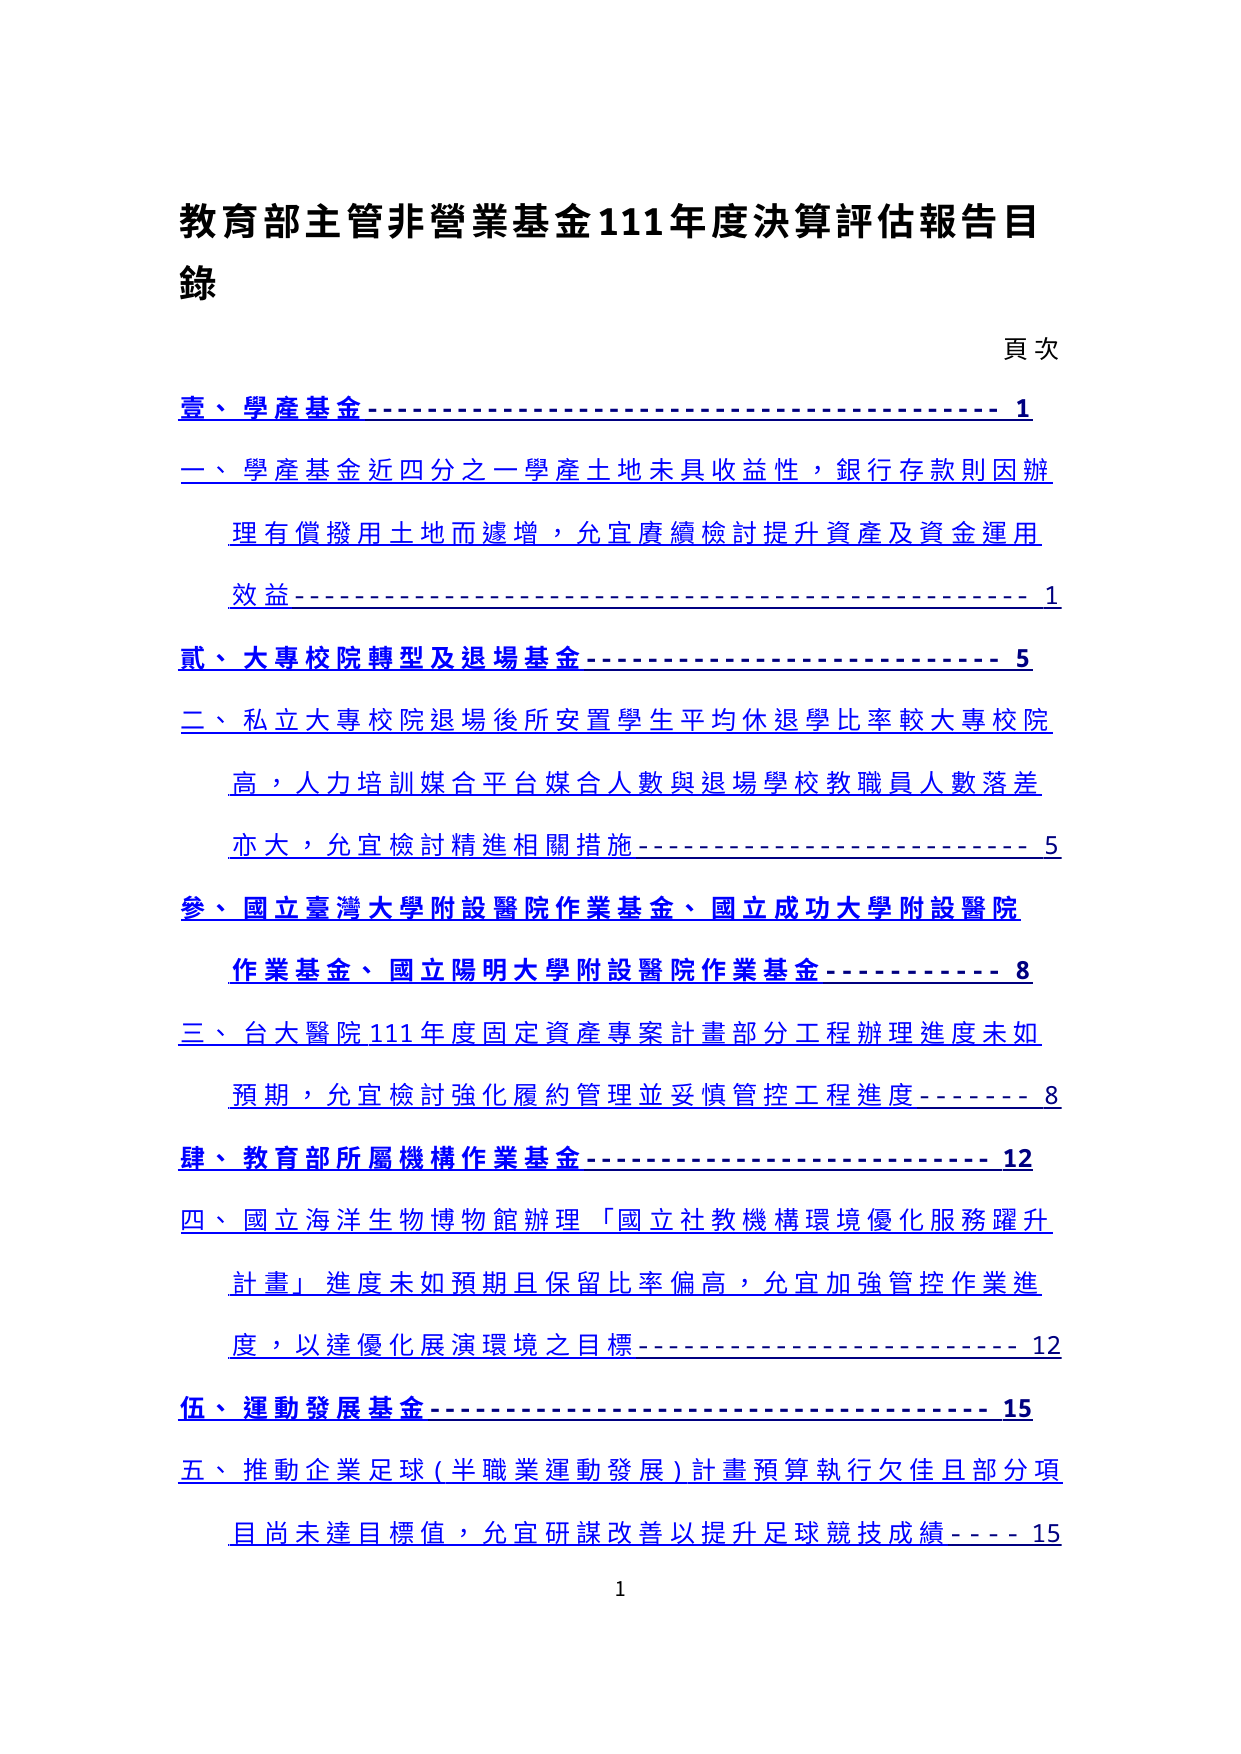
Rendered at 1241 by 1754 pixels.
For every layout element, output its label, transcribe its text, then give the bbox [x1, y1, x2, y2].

text 三、台大醫院111年度固定資產專案計畫部分工程辦理進度未如預期，允宜檢討強化履約管理並妥慎管控工程進度 8 [177, 990, 1063, 1115]
text [177, 1170, 1033, 1177]
text [177, 1420, 1033, 1427]
text [177, 420, 1033, 427]
text 教育部主管非營業基金111年度決算評估報告目錄 [177, 177, 1063, 302]
text 壹、學產基金 1 [177, 365, 1033, 419]
text 四、國立海洋生物博物館辦理「國立社教機構環境優化服務躍升計畫」進度未如預期且保留比率偏高，允宜加強管控作業進度，以達優化展演環境之目標 12 [177, 1177, 1063, 1365]
text 目尚未達目標值，允宜研謀改善以提升足球競技成績 15 [177, 1483, 1063, 1552]
text [177, 670, 1033, 677]
text 一、學產基金近四分之一學產土地未具收益性，銀行存款則因辦理有償撥用土地而遽增，允宜賡續檢討提升資產及資金運用效益 1 [177, 427, 1063, 615]
text 貳、大專校院轉型及退場基金 5 [177, 615, 1033, 669]
text 五、推動企業足球(半職業運動發展)計畫預算執行欠佳且部分項 [177, 1427, 1063, 1482]
text 二、私立大專校院退場後所安置學生平均休退學比率較大專校院高，人力培訓媒合平台媒合人數與退場學校教職員人數落差亦大，允宜檢討精進相關措施 5 [177, 677, 1063, 865]
text 伍、運動發展基金 15 [177, 1365, 1033, 1419]
text 肆、教育部所屬機構作業基金 12 [177, 1115, 1033, 1169]
text 頁次 [177, 302, 1063, 365]
text 參、國立臺灣大學附設醫院作業基金、國立成功大學附設醫院作業基金、國立陽明大學附設醫院作業基金 8 [177, 865, 1033, 990]
